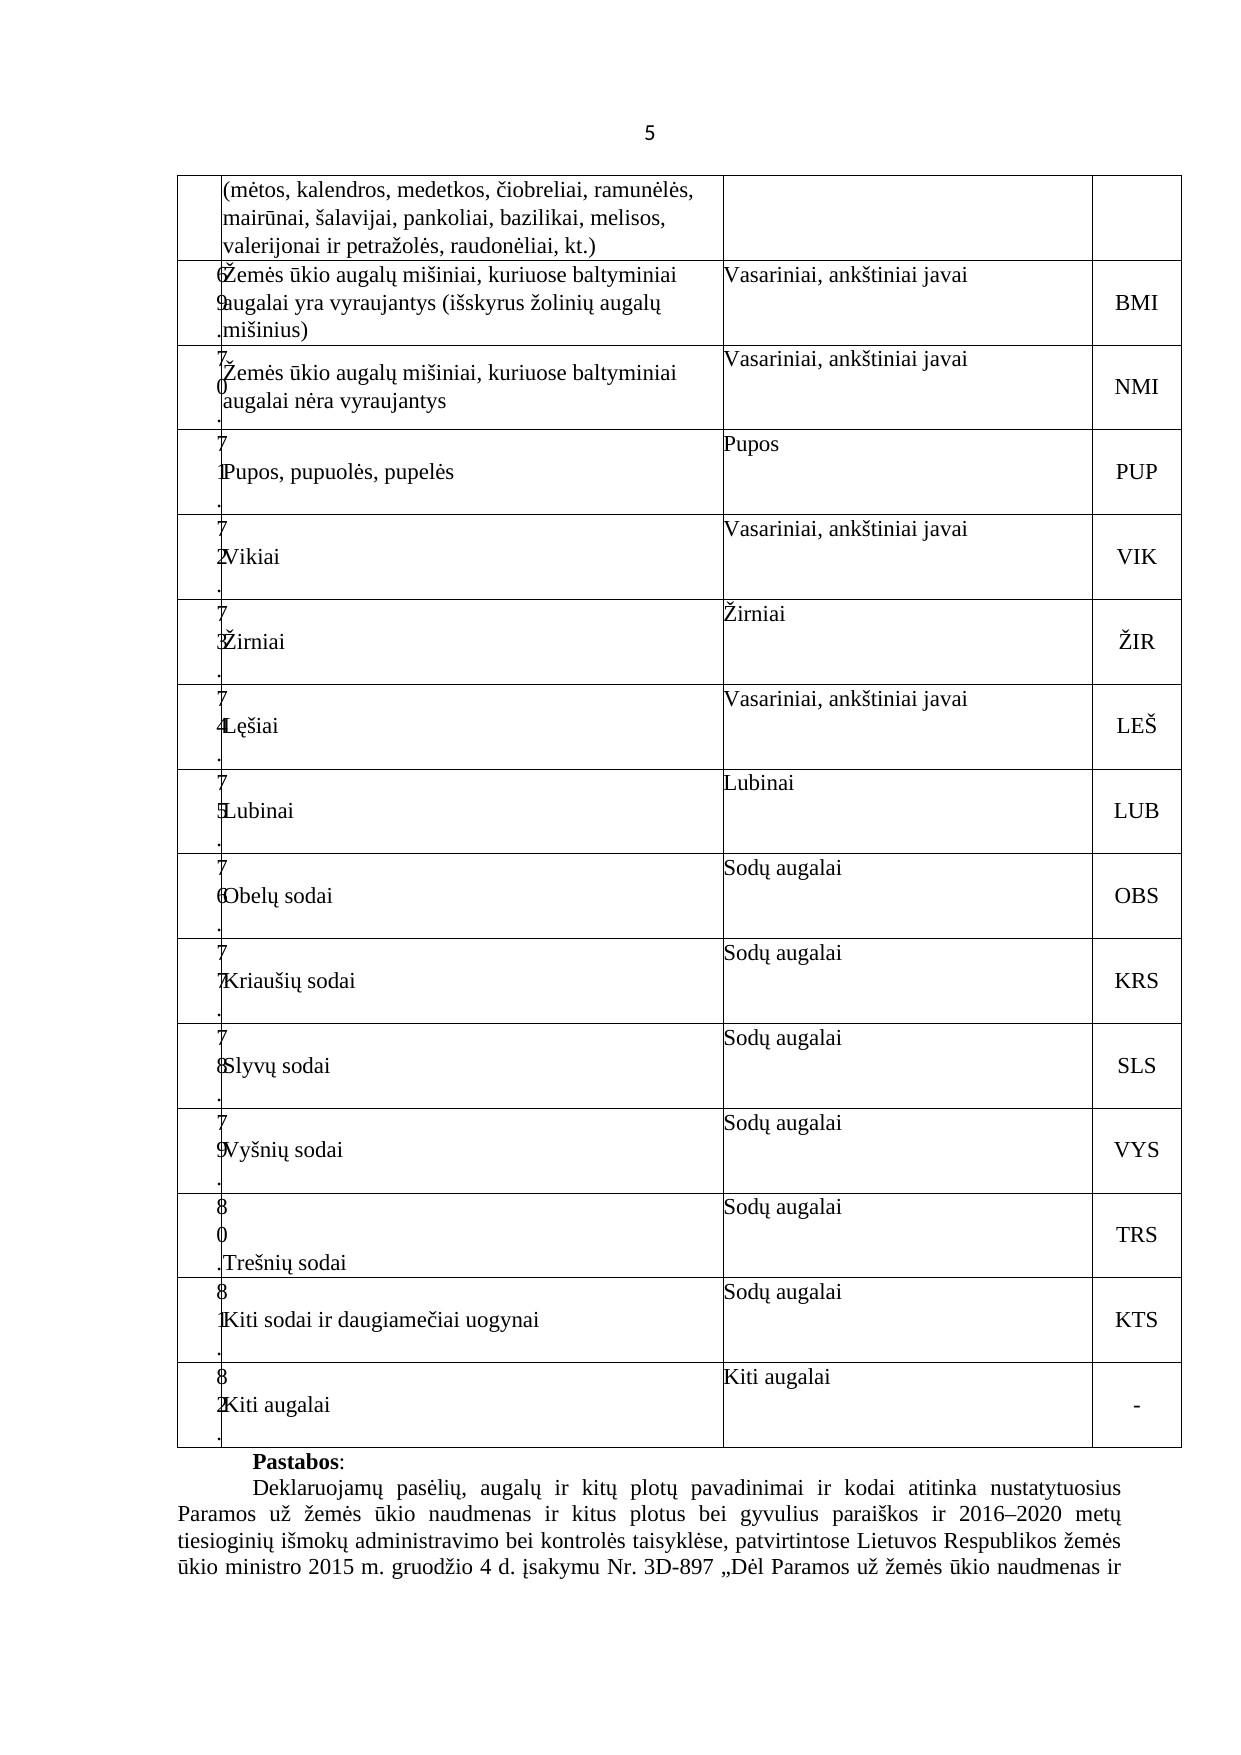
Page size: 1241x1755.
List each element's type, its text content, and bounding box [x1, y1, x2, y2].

table_cell Sodų augalai [724, 854, 1092, 938]
table_cell Vasariniai, ankštiniai javai [724, 261, 1092, 344]
table_cell LEŠ [1093, 685, 1181, 768]
table_cell Sodų augalai [724, 1109, 1092, 1192]
table_cell [178, 854, 221, 938]
table_cell [178, 685, 221, 768]
table_cell BMI [1093, 261, 1181, 344]
table_cell Lubinai [222, 770, 723, 853]
table_cell - [1093, 1363, 1181, 1447]
table_cell [178, 261, 221, 344]
table_cell [178, 1278, 221, 1362]
table_cell Vasariniai, ankštiniai javai [724, 346, 1092, 429]
table_cell Vasariniai, ankštiniai javai [724, 515, 1092, 599]
table_cell [178, 1109, 221, 1192]
table_cell Žemės ūkio augalų mišiniai, kuriuose baltyminiai augalai yra vyraujantys (išskyrus žolinių augalų mišinius) [222, 261, 723, 344]
table_cell [178, 346, 221, 429]
table_cell Kiti augalai [222, 1363, 723, 1447]
table_cell [724, 176, 1092, 260]
table_cell Trešnių sodai [222, 1194, 723, 1277]
table_cell [178, 1194, 221, 1277]
table_cell Slyvų sodai [222, 1024, 723, 1108]
table_cell [178, 176, 221, 260]
table_cell [178, 600, 221, 684]
table_cell Sodų augalai [724, 1194, 1092, 1277]
table_cell Vyšnių sodai [222, 1109, 723, 1192]
table_cell Žirniai [724, 600, 1092, 684]
table_cell TRS [1093, 1194, 1181, 1277]
table_cell Sodų augalai [724, 1024, 1092, 1108]
table_cell Žemės ūkio augalų mišiniai, kuriuose baltyminiai augalai nėra vyraujantys [222, 346, 723, 429]
table_cell [178, 1363, 221, 1447]
table_cell Lęšiai [222, 685, 723, 768]
table_cell Pupos [724, 430, 1092, 514]
table_cell [178, 770, 221, 853]
table_cell Kiti augalai [724, 1363, 1092, 1447]
table_cell Kiti sodai ir daugiamečiai uogynai [222, 1278, 723, 1362]
table_cell [1093, 176, 1181, 260]
table_cell VYS [1093, 1109, 1181, 1192]
table_cell Sodų augalai [724, 1278, 1092, 1362]
table_cell OBS [1093, 854, 1181, 938]
text Deklaruojamų pasėlių, augalų ir kitų plotų pavadinimai ir kodai atitinka nustatytuosius Paramos už žemės ūkio naudmenas ir kitus plotus bei gyvulius paraiškos ir 2016–2020 metų tiesioginių išmokų administravimo bei kontrolės taisyklėse, patvirtintose Lietuvos Respublikos žemės ūkio ministro 2015 m. gruodžio 4 d. įsakymu Nr. 3D-897 „Dėl Paramos už žemės ūkio naudmenas ir [177, 1474, 1122, 1579]
table_cell Obelų sodai [222, 854, 723, 938]
table_cell Kriaušių sodai [222, 939, 723, 1023]
table_cell Pupos, pupuolės, pupelės [222, 430, 723, 514]
table_cell [178, 939, 221, 1023]
table_cell Lubinai [724, 770, 1092, 853]
table_cell ŽIR [1093, 600, 1181, 684]
table_cell KTS [1093, 1278, 1181, 1362]
table_cell NMI [1093, 346, 1181, 429]
table_cell SLS [1093, 1024, 1181, 1108]
table_cell Aromatiniai, medicininiai ir prieskoniniai augalai (mėtos, kalendros, medetkos, čiobreliai, ramunėlės, mairūnai, šalavijai, pankoliai, bazilikai, melisos, valerijonai ir petražolės, raudonėliai, kt.) [222, 176, 723, 260]
table_cell Vasariniai, ankštiniai javai [724, 685, 1092, 768]
text Pastabos: [177, 1448, 1122, 1474]
table_cell Vikiai [222, 515, 723, 599]
table_cell LUB [1093, 770, 1181, 853]
table_cell Žirniai [222, 600, 723, 684]
table_cell VIK [1093, 515, 1181, 599]
table_cell PUP [1093, 430, 1181, 514]
table_cell KRS [1093, 939, 1181, 1023]
table_cell [178, 515, 221, 599]
table_cell [178, 430, 221, 514]
table_cell [178, 1024, 221, 1108]
table_cell Sodų augalai [724, 939, 1092, 1023]
